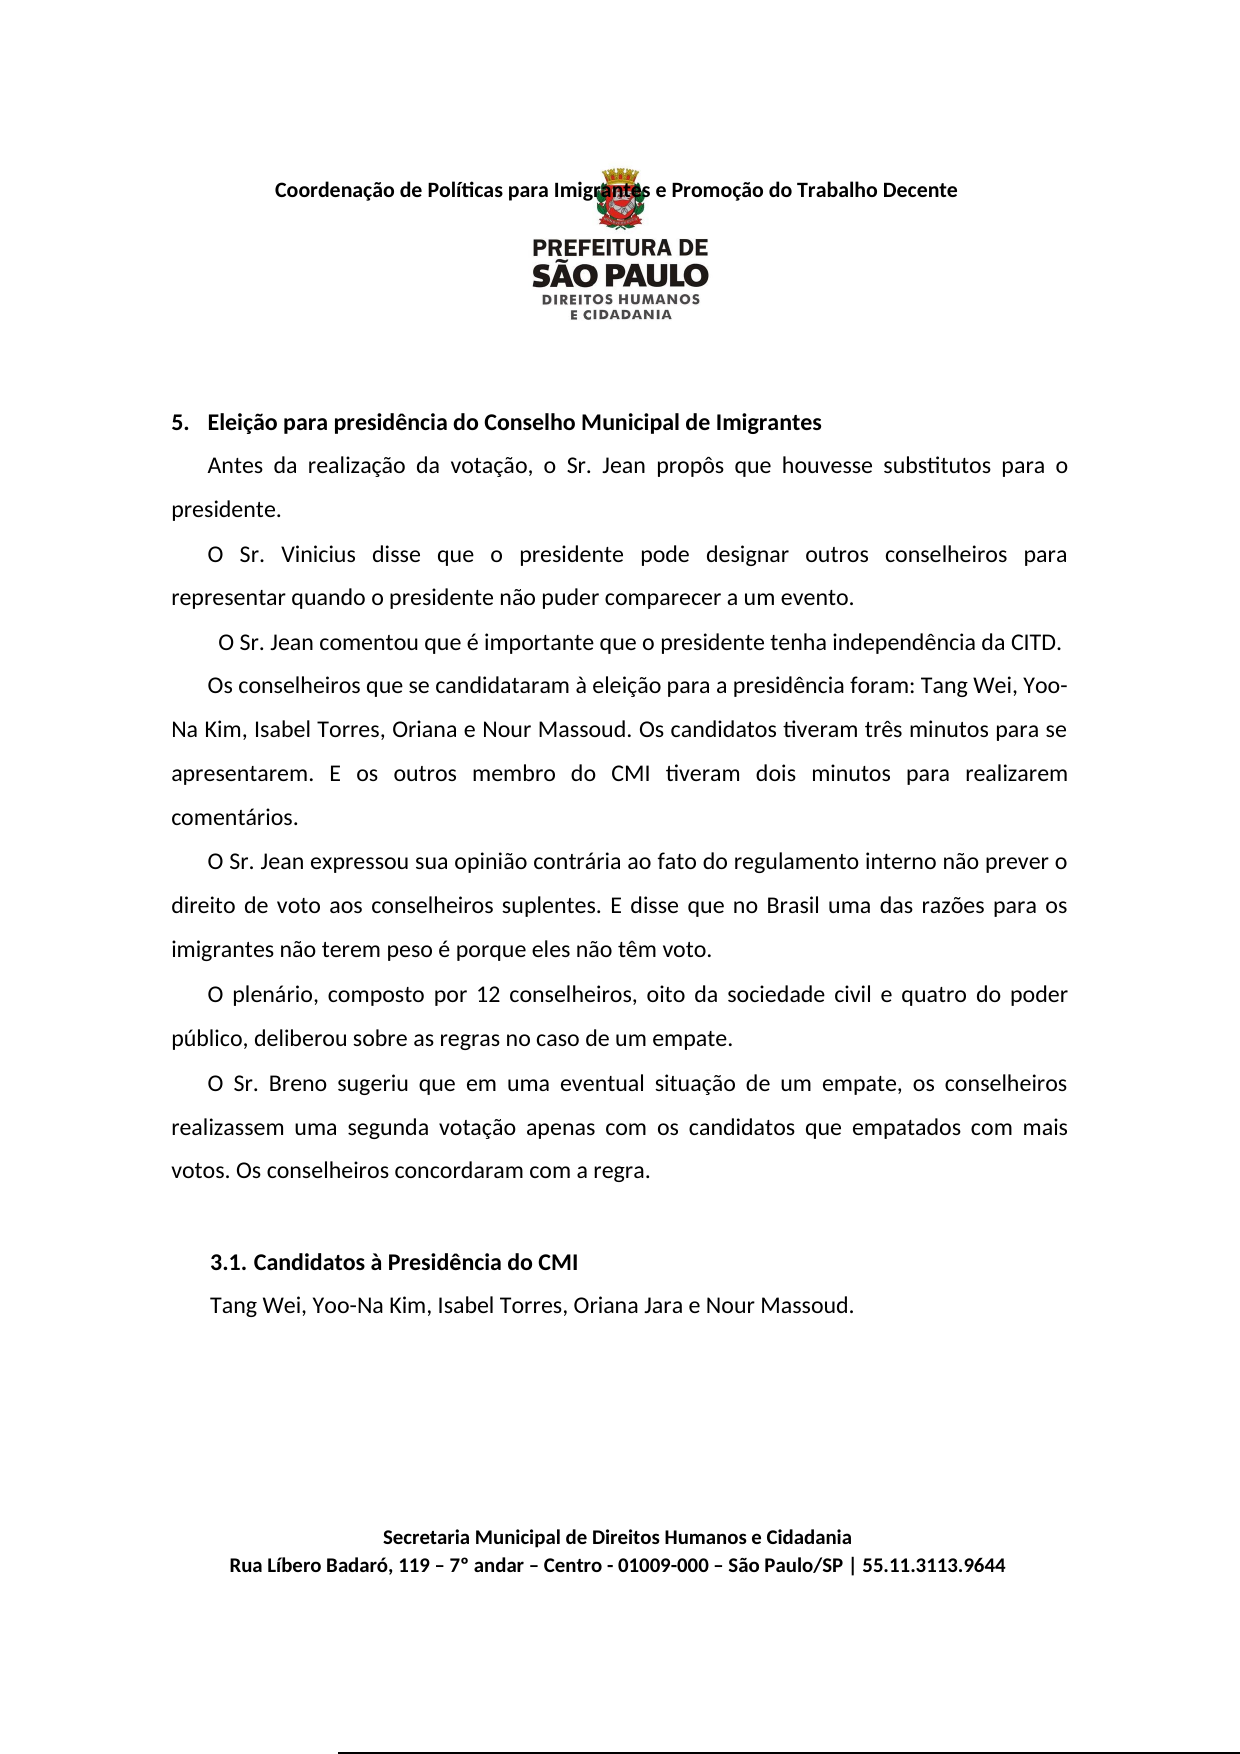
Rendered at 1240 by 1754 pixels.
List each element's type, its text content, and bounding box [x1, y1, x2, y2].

text Os conselheiros que se candidataram à eleição para a presidência foram: Tang Wei, Yoo-Na Kim, Isabel Torres, Oriana e Nour Massoud. Os candidatos tiveram três minutos para se apresentarem. E os outros membro do CMI tiveram dois minutos para realizarem comentários. [171, 670, 1069, 831]
text O plenário, composto por 12 conselheiros, oito da sociedade civil e quatro do poder público, deliberou sobre as regras no caso de um empate. [171, 979, 1069, 1052]
text O Sr. Breno sugeriu que em uma eventual situação de um empate, os conselheiros realizassem uma segunda votação apenas com os candidatos que empatados com mais votos. Os conselheiros concordaram com a regra. [171, 1068, 1069, 1185]
text Tang Wei, Yoo-Na Kim, Isabel Torres, Oriana Jara e Nour Massoud. [210, 1291, 1069, 1320]
text 3.1. Candidatos à Presidência do CMI [210, 1247, 1069, 1276]
text O Sr. Vinicius disse que o presidente pode designar outros conselheiros para representar quando o presidente não puder comparecer a um evento. [171, 539, 1069, 612]
text Antes da realização da votação, o Sr. Jean propôs que houvesse substitutos para o presidente. [171, 450, 1069, 523]
subtitle Eleição para presidência do Conselho Municipal de Imigrantes [171, 407, 1069, 436]
text O Sr. Jean expressou sua opinião contrária ao fato do regulamento interno não prever o direito de voto aos conselheiros suplentes. E disse que no Brasil uma das razões para os imigrantes não terem peso é porque eles não têm voto. [171, 846, 1069, 963]
text O Sr. Jean comentou que é importante que o presidente tenha independência da CITD. [173, 627, 1068, 656]
